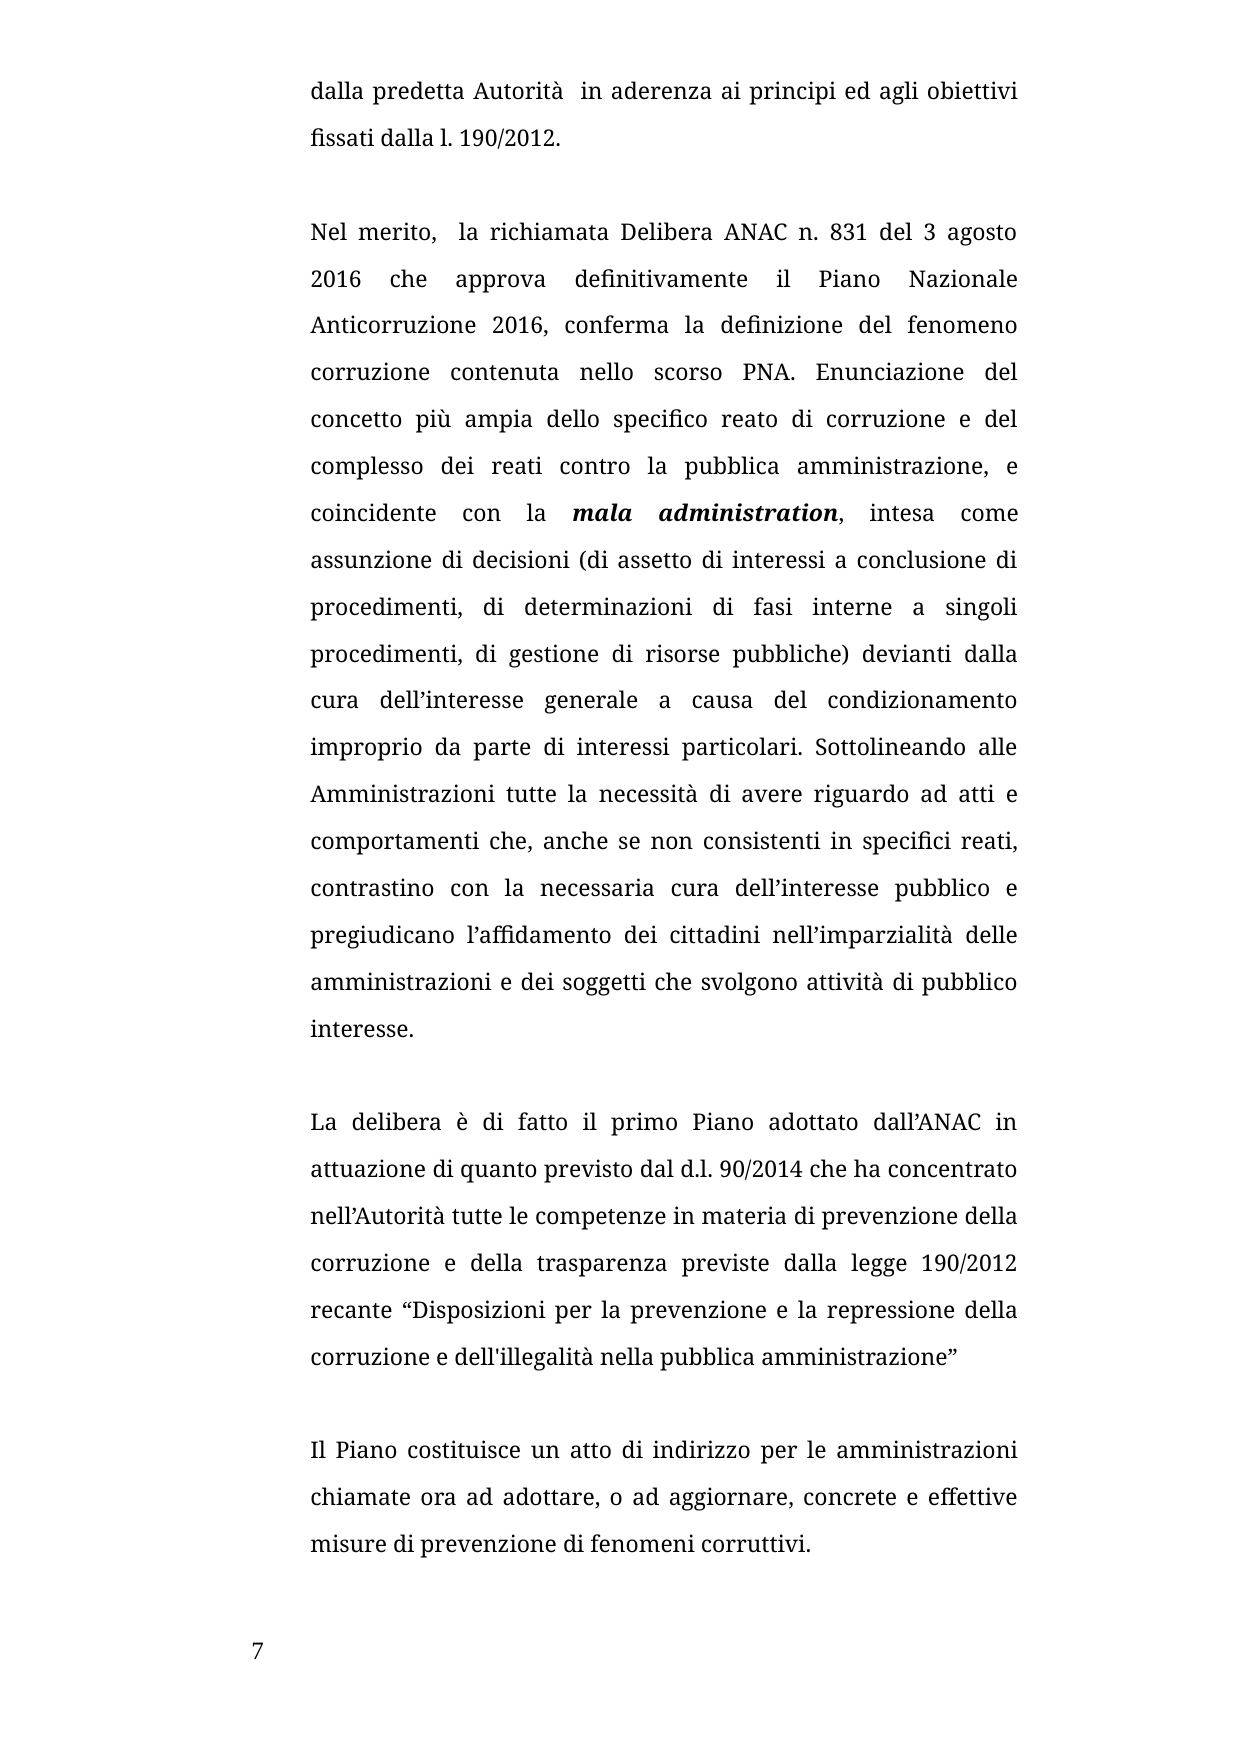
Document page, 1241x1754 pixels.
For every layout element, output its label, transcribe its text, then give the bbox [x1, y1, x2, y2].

text Il Piano costituisce un atto di indirizzo per le amministrazioni chiamate ora ad adottare, o ad aggiornare, concrete e effettive misure di prevenzione di fenomeni corruttivi. [310, 1434, 1019, 1559]
text La delibera è di fatto il primo Piano adottato dall’ANAC in attuazione di quanto previsto dal d.l. 90/2014 che ha concentrato nell’Autorità tutte le competenze in materia di prevenzione della corruzione e della trasparenza previste dalla legge 190/2012 recante “Disposizioni per la prevenzione e la repressione della corruzione e dell'illegalità nella pubblica amministrazione” [310, 1106, 1019, 1372]
text dalla predetta Autorità in aderenza ai principi ed agli obiettivi fissati dalla l. 190/2012. [310, 75, 1019, 153]
text Nel merito, la richiamata Delibera ANAC n. 831 del 3 agosto 2016 che approva definitivamente il Piano Nazionale Anticorruzione 2016, conferma la definizione del fenomeno corruzione contenuta nello scorso PNA. Enunciazione del concetto più ampia dello specifico reato di corruzione e del complesso dei reati contro la pubblica amministrazione, e coincidente con la mala administration, intesa come assunzione di decisioni (di assetto di interessi a conclusione di procedimenti, di determinazioni di fasi interne a singoli procedimenti, di gestione di risorse pubbliche) devianti dalla cura dell’interesse generale a causa del condizionamento improprio da parte di interessi particolari. Sottolineando alle Amministrazioni tutte la necessità di avere riguardo ad atti e comportamenti che, anche se non consistenti in specifici reati, contrastino con la necessaria cura dell’interesse pubblico e pregiudicano l’affidamento dei cittadini nell’imparzialità delle amministrazioni e dei soggetti che svolgono attività di pubblico interesse. [310, 216, 1019, 1044]
